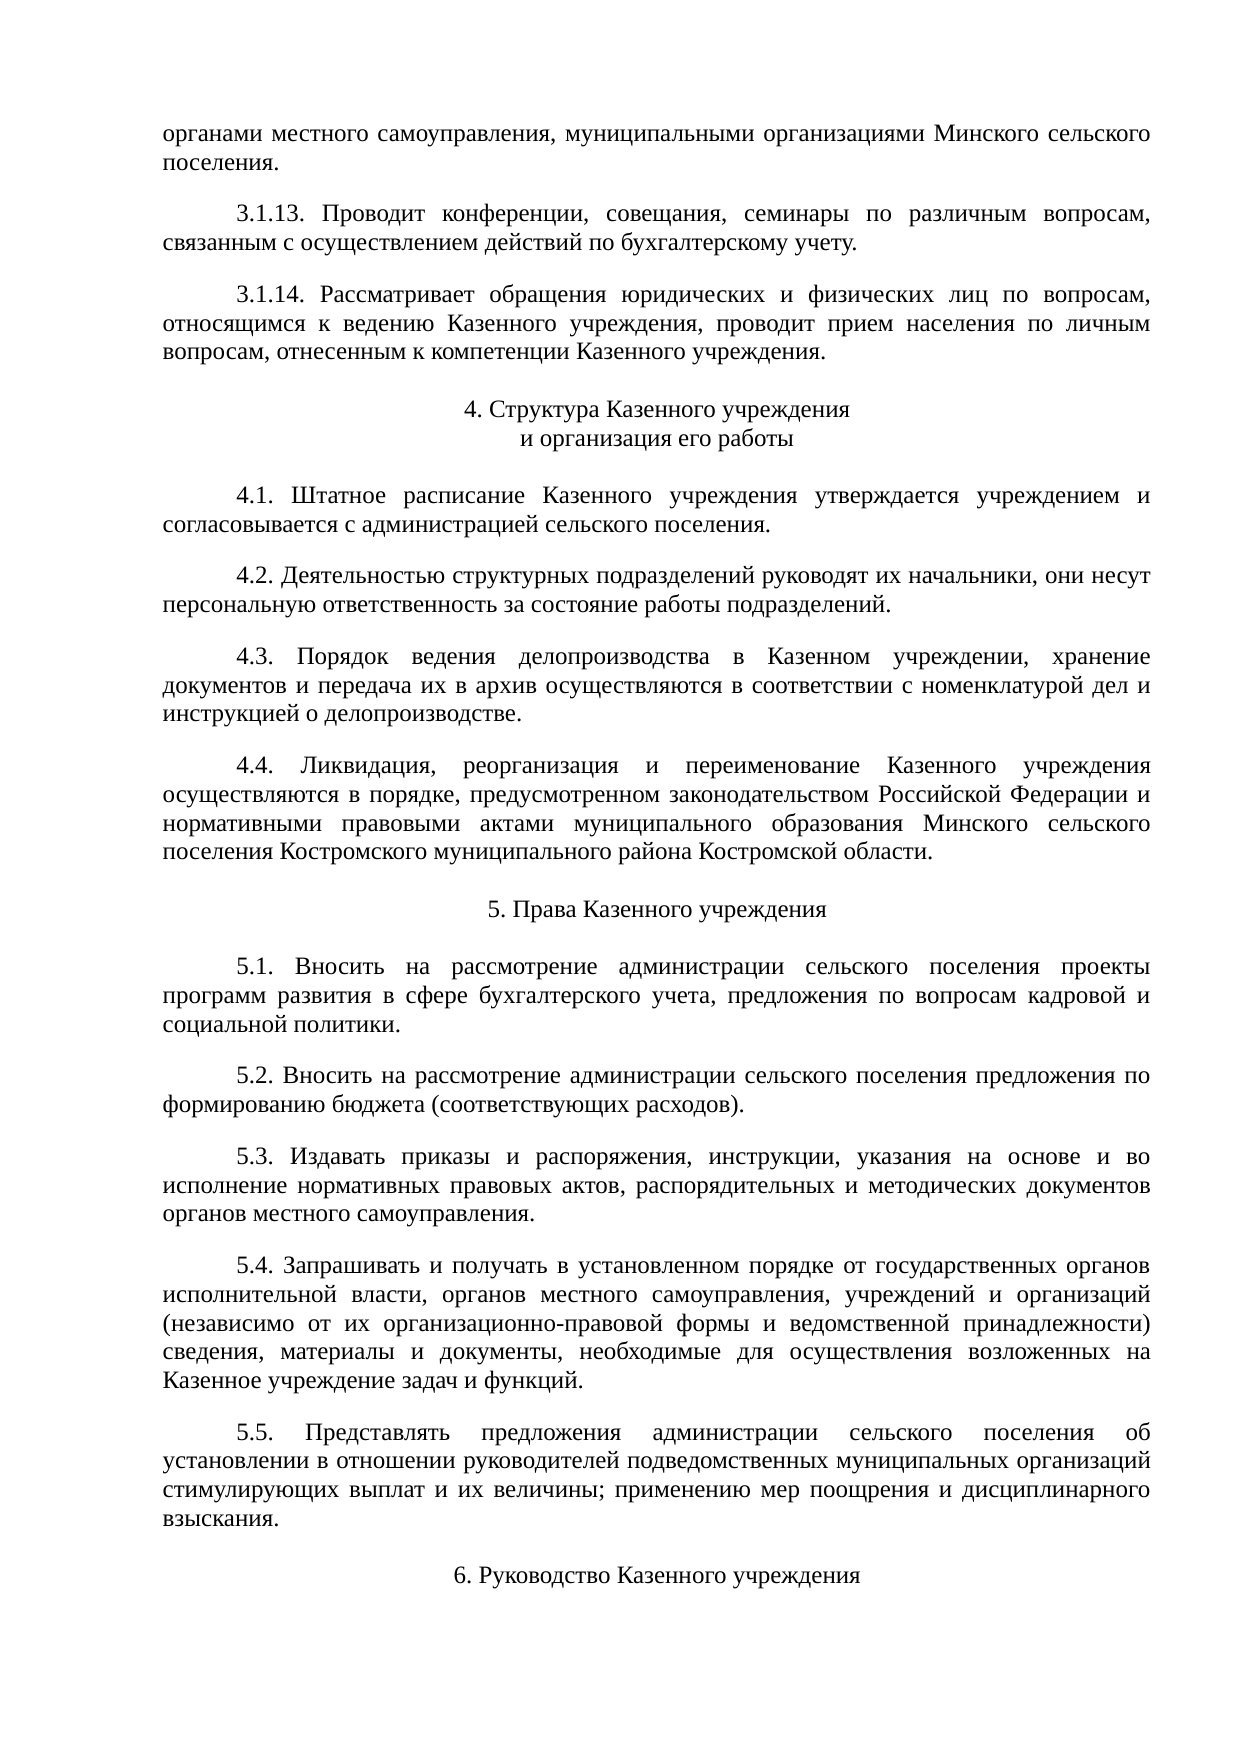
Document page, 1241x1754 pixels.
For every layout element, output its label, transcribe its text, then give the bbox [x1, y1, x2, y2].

text органами местного самоуправления, муниципальными организациями Минского сельского поселения. [162, 118, 1152, 176]
text 4.4. Ликвидация, реорганизация и переименование Казенного учреждения осуществляются в порядке, предусмотренном законодательством Российской Федерации и нормативными правовыми актами муниципального образования Минского сельского поселения Костромского муниципального района Костромской области. [162, 750, 1152, 865]
text 5.4. Запрашивать и получать в установленном порядке от государственных органов исполнительной власти, органов местного самоуправления, учреждений и организаций (независимо от их организационно-правовой формы и ведомственной принадлежности) сведения, материалы и документы, необходимые для осуществления возложенных на Казенное учреждение задач и функций. [162, 1250, 1152, 1394]
text 5.3. Издавать приказы и распоряжения, инструкции, указания на основе и во исполнение нормативных правовых актов, распорядительных и методических документов органов местного самоуправления. [162, 1141, 1152, 1227]
subtitle 5. Права Казенного учреждения [162, 894, 1152, 923]
subtitle 4. Структура Казенного учреждения [162, 394, 1152, 423]
text 5.2. Вносить на рассмотрение администрации сельского поселения предложения по формированию бюджета (соответствующих расходов). [162, 1061, 1152, 1118]
text 5.5. Представлять предложения администрации сельского поселения об установлении в отношении руководителей подведомственных муниципальных организаций стимулирующих выплат и их величины; применению мер поощрения и дисциплинарного взыскания. [162, 1417, 1152, 1532]
text 5.1. Вносить на рассмотрение администрации сельского поселения проекты программ развития в сфере бухгалтерского учета, предложения по вопросам кадровой и социальной политики. [162, 951, 1152, 1038]
text 4.2. Деятельностью структурных подразделений руководят их начальники, они несут персональную ответственность за состояние работы подразделений. [162, 561, 1152, 618]
text и организация его работы [162, 423, 1152, 451]
text 4.1. Штатное расписание Казенного учреждения утверждается учреждением и согласовывается с администрацией сельского поселения. [162, 480, 1152, 538]
subtitle 6. Руководство Казенного учреждения [162, 1561, 1152, 1589]
text 4.3. Порядок ведения делопроизводства в Казенном учреждении, хранение документов и передача их в архив осуществляются в соответствии с номенклатурой дел и инструкцией о делопроизводстве. [162, 641, 1152, 727]
text 3.1.13. Проводит конференции, совещания, семинары по различным вопросам, связанным с осуществлением действий по бухгалтерскому учету. [162, 198, 1152, 256]
text 3.1.14. Рассматривает обращения юридических и физических лиц по вопросам, относящимся к ведению Казенного учреждения, проводит прием населения по личным вопросам, отнесенным к компетенции Казенного учреждения. [162, 279, 1152, 365]
